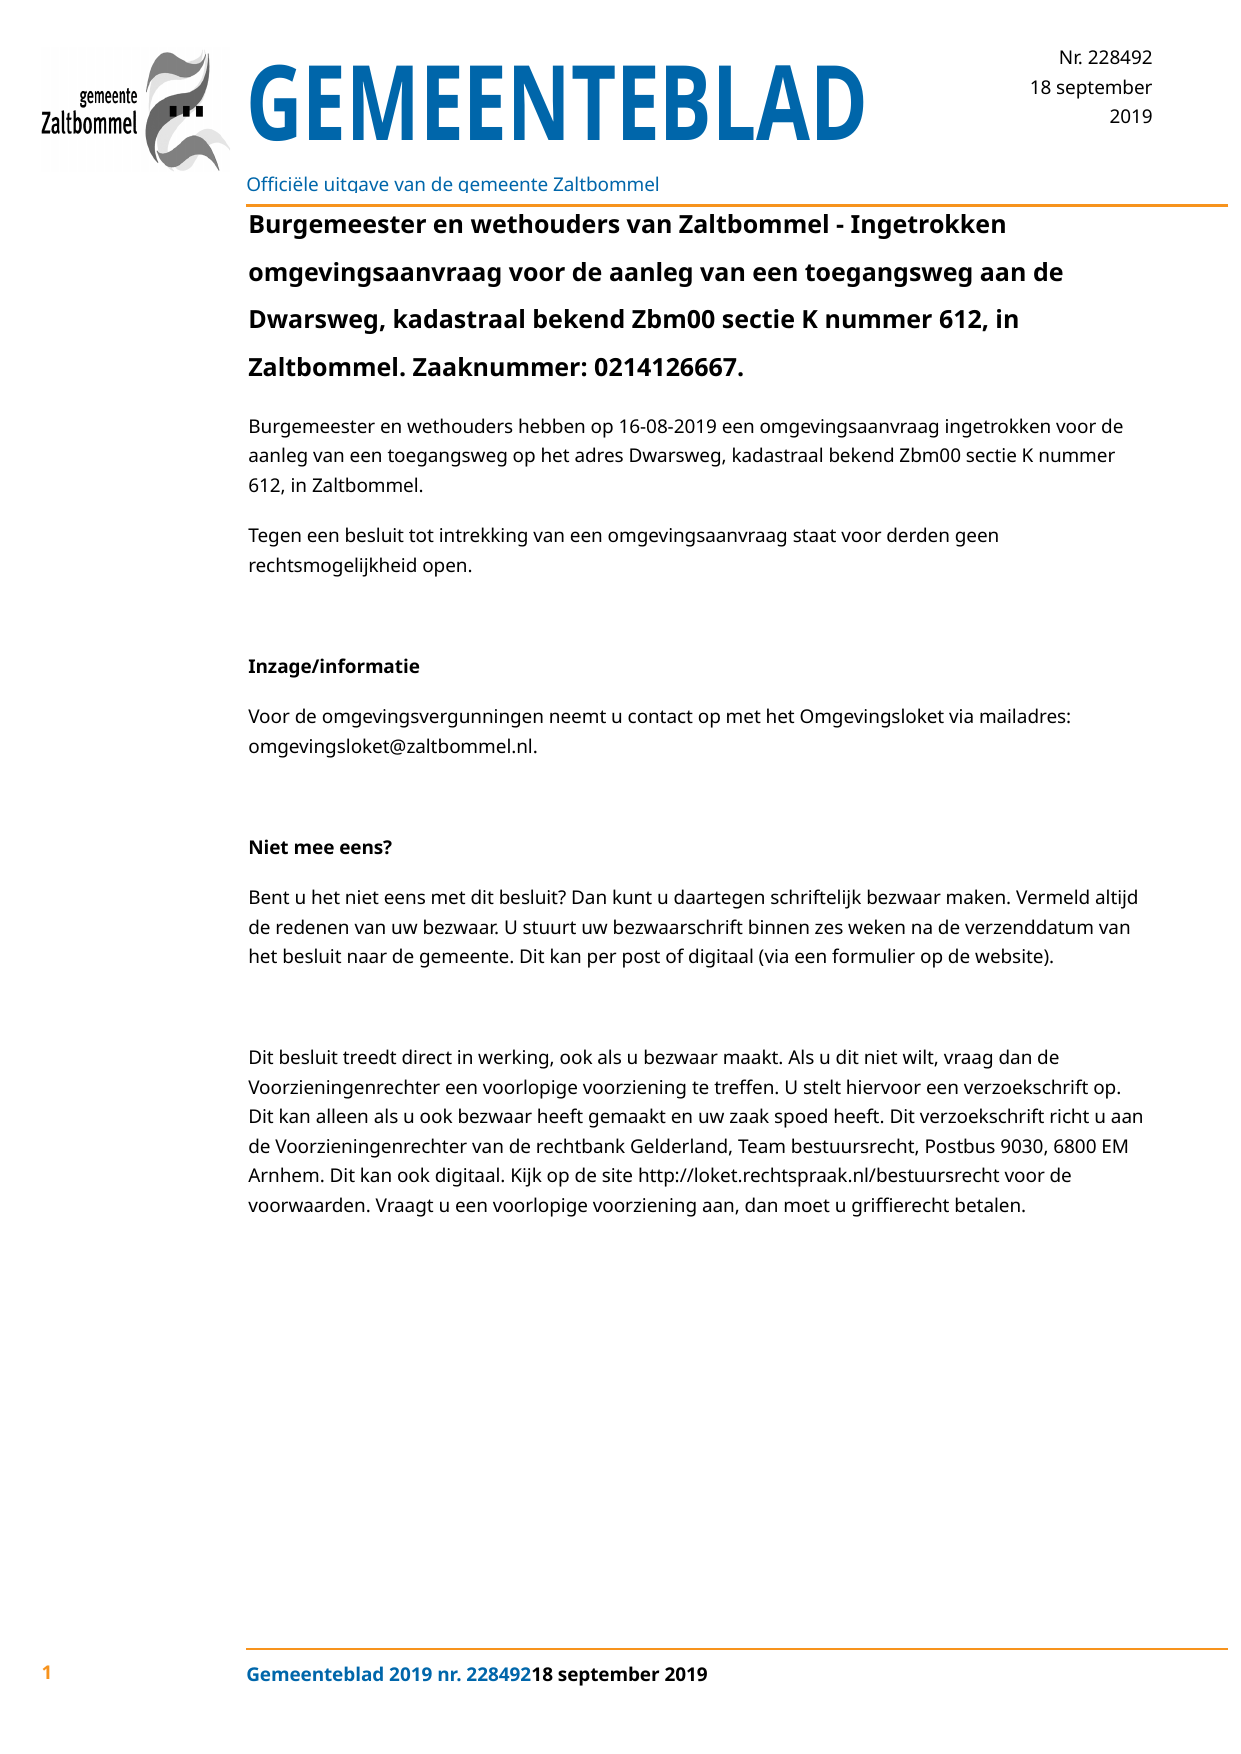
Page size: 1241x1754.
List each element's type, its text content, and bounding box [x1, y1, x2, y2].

text Inzage/informatie [248, 653, 1152, 679]
text Voor de omgevingsvergunningen neemt u contact op met het Omgevingsloket via mailadres: omgevingsloket@zaltbommel.nl. [248, 703, 1152, 759]
text Dit besluit treedt direct in werking, ook als u bezwaar maakt. Als u dit niet wilt, vraag dan de Voorzieningenrechter een voorlopige voorziening te treffen. U stelt hiervoor een verzoekschrift op. Dit kan alleen als u ook bezwaar heeft gemaakt en uw zaak spoed heeft. Dit verzoekschrift richt u aan de Voorzieningenrechter van de rechtbank Gelderland, Team bestuursrecht, Postbus 9030, 6800 EM Arnhem. Dit kan ook digitaal. Kijk op de site http://loket.rechtspraak.nl/bestuursrecht voor de voorwaarden. Vraagt u een voorlopige voorziening aan, dan moet u griffierecht betalen. [248, 1044, 1152, 1218]
text Burgemeester en wethouders hebben op 16-08-2019 een omgevingsaanvraag ingetrokken voor de aanleg van een toegangsweg op het adres Dwarsweg, kadastraal bekend Zbm00 sectie K nummer 612, in Zaltbommel. [248, 413, 1152, 498]
picture [41, 47, 231, 172]
text Burgemeester en wethouders van Zaltbommel - Ingetrokken omgevingsaanvraag voor de aanleg van een toegangsweg aan de Dwarsweg, kadastraal bekend Zbm00 sectie K nummer 612, in Zaltbommel. Zaaknummer: 0214126667. [248, 207, 1152, 384]
text Tegen een besluit tot intrekking van een omgevingsaanvraag staat voor derden geen rechtsmogelijkheid open. [248, 523, 1152, 578]
text Niet mee eens? [248, 834, 1152, 860]
text Bent u het niet eens met dit besluit? Dan kunt u daartegen schriftelijk bezwaar maken. Vermeld altijd de redenen van uw bezwaar. U stuurt uw bezwaarschrift binnen zes weken na de verzenddatum van het besluit naar de gemeente. Dit kan per post of digitaal (via een formulier op de website). [248, 884, 1152, 969]
